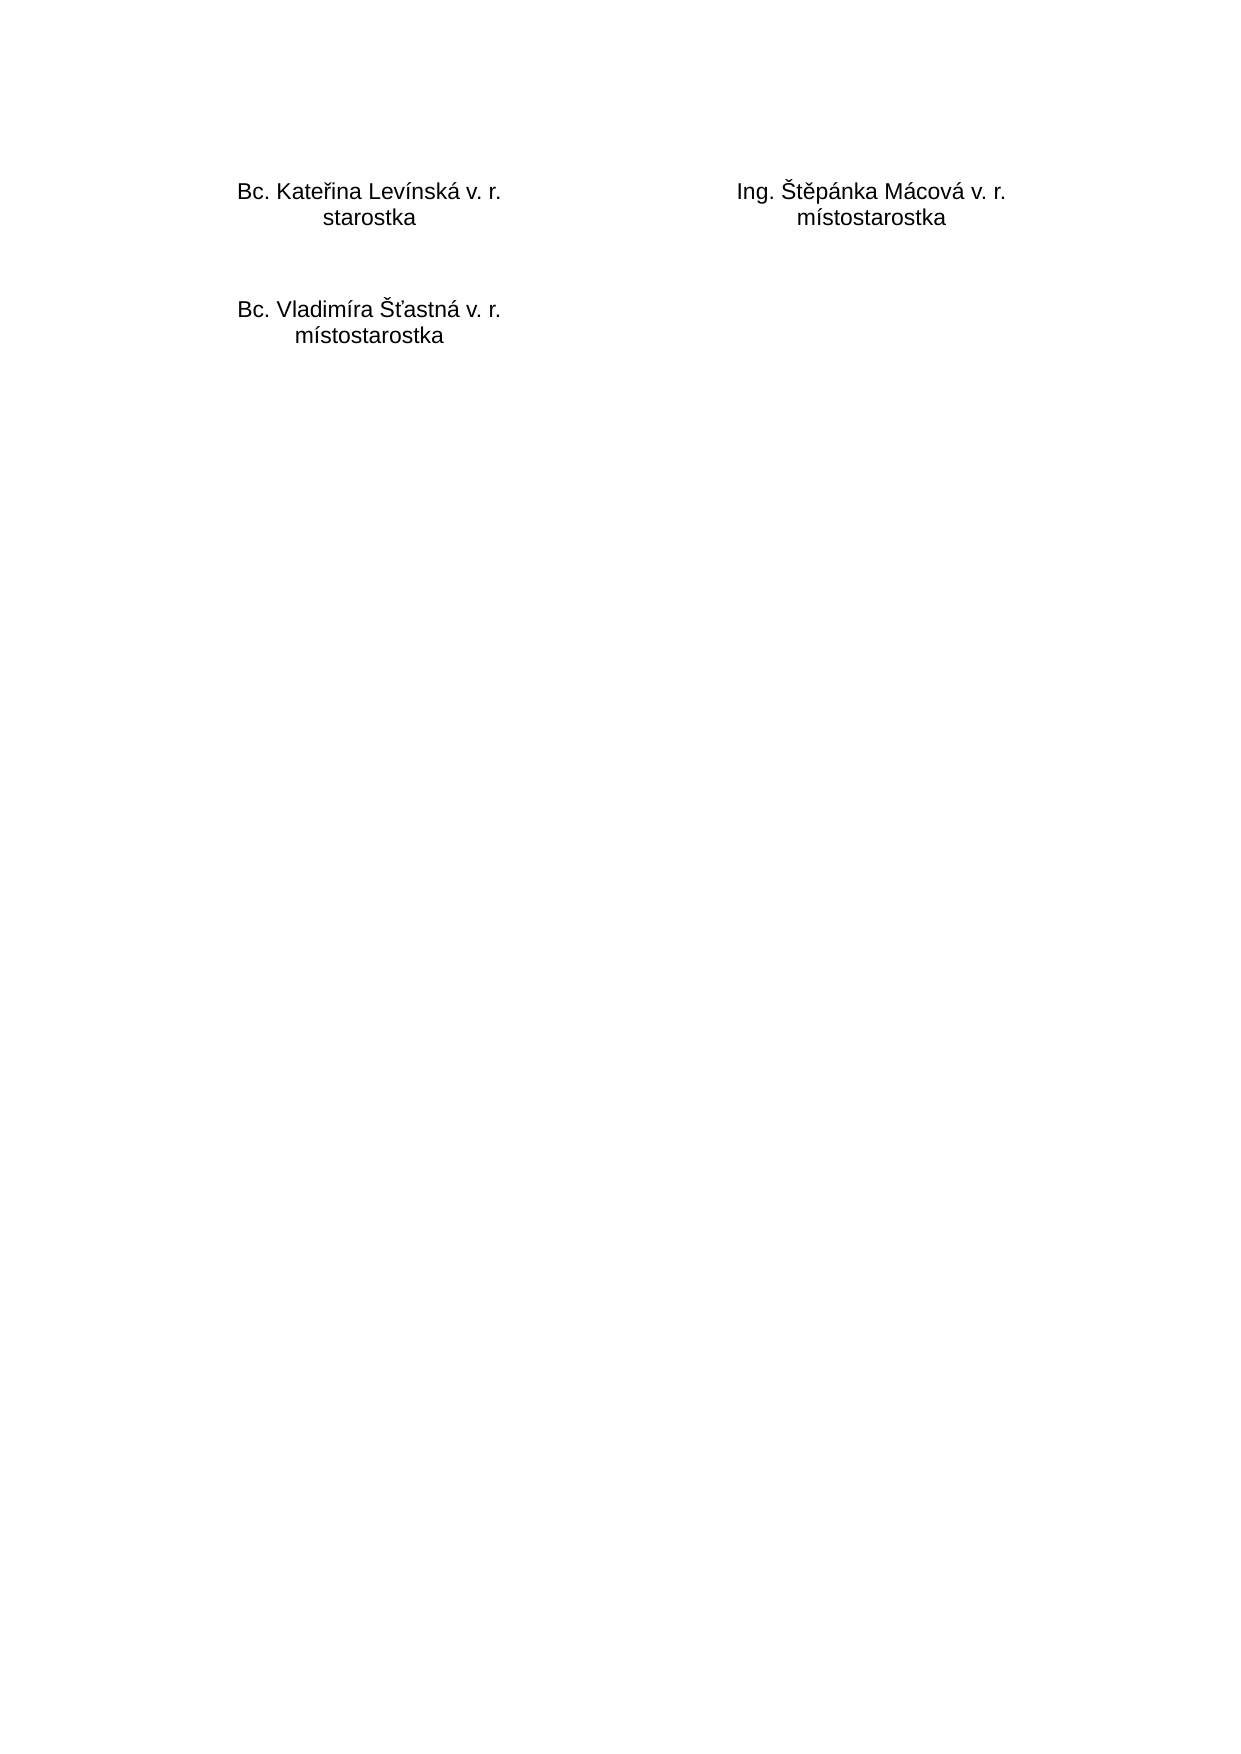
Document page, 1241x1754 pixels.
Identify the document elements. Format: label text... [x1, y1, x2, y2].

table_header Bc. Kateřina Levínská v. r. starostka [118, 118, 620, 236]
table_cell [620, 236, 1122, 354]
table_cell Bc. Vladimíra Šťastná v. r. místostarostka [118, 236, 620, 354]
table_header Ing. Štěpánka Mácová v. r. místostarostka [620, 118, 1122, 236]
